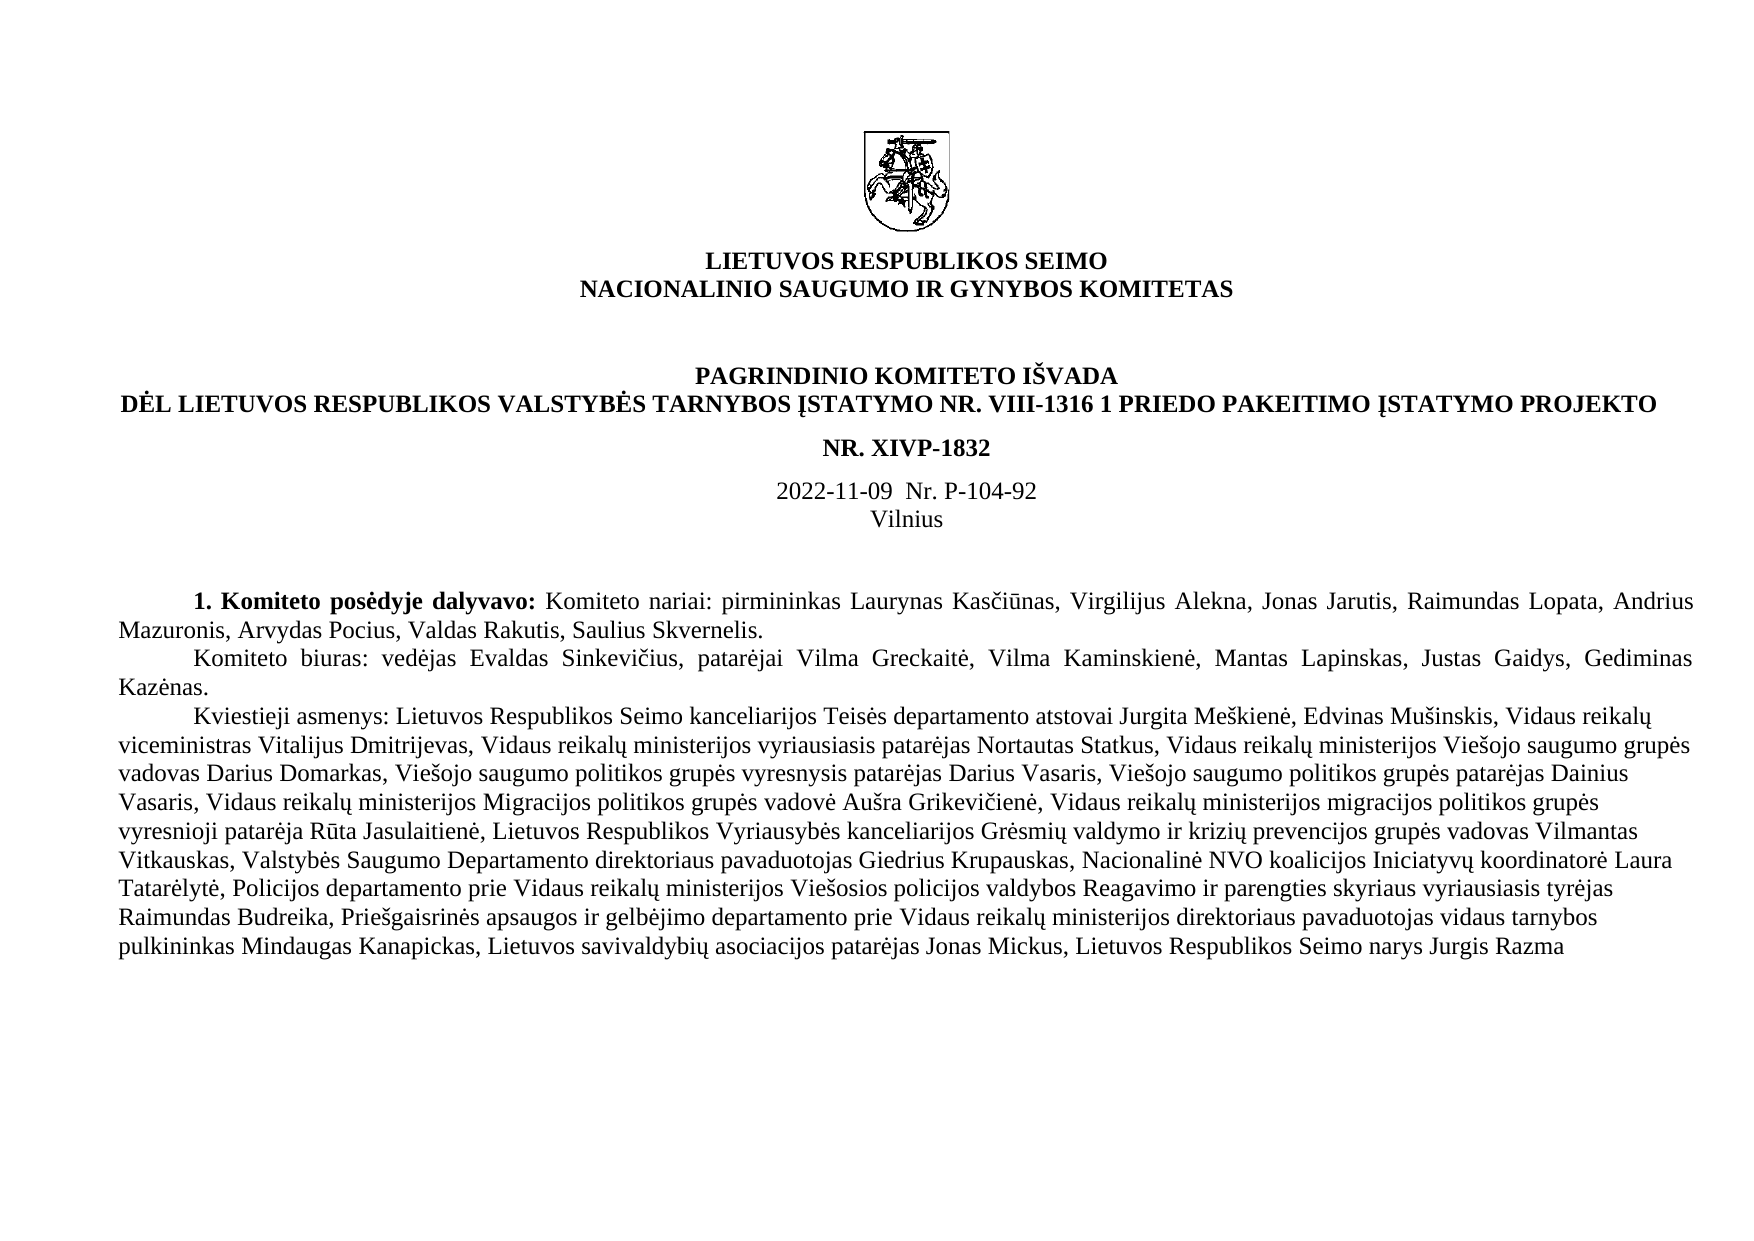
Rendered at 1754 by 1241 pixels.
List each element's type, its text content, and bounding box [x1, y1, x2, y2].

text Nacionalinio saugumo ir gynybos komitetas [118, 274, 1695, 303]
text DĖL LIETUVOS RESPUBLIKOS VALSTYBĖS TARNYBOS ĮSTATYMO NR. VIII-1316 1 PRIEDO PAKEITIMO ĮSTATYMO PROJEKTO [118, 389, 1659, 418]
text Vilnius [118, 504, 1695, 533]
text LIETUVOS RESPUBLIKOS SEIMO [118, 246, 1695, 274]
text NR. XIVP-1832 [118, 433, 1695, 461]
text 1. Komiteto posėdyje dalyvavo: Komiteto nariai: pirmininkas Laurynas Kasčiūnas, Virgilijus Alekna, Jonas Jarutis, Raimundas Lopata, Andrius Mazuronis, Arvydas Pocius, Valdas Rakutis, Saulius Skvernelis. [118, 586, 1695, 643]
subtitle PAGRINDINIO KOMITETO IŠVADA [118, 361, 1695, 389]
text Komiteto biuras: vedėjas Evaldas Sinkevičius, patarėjai Vilma Greckaitė, Vilma Kaminskienė, Mantas Lapinskas, Justas Gaidys, Gediminas Kazėnas. [118, 643, 1695, 701]
text Kviestieji asmenys: Lietuvos Respublikos Seimo kanceliarijos Teisės departamento atstovai Jurgita Meškienė, Edvinas Mušinskis, Vidaus reikalų viceministras Vitalijus Dmitrijevas, Vidaus reikalų ministerijos vyriausiasis patarėjas Nortautas Statkus, Vidaus reikalų ministerijos Viešojo saugumo grupės vadovas Darius Domarkas, Viešojo saugumo politikos grupės vyresnysis patarėjas Darius Vasaris, Viešojo saugumo politikos grupės patarėjas Dainius Vasaris, Vidaus reikalų ministerijos Migracijos politikos grupės vadovė Aušra Grikevičienė, Vidaus reikalų ministerijos migracijos politikos grupės vyresnioji patarėja Rūta Jasulaitienė, Lietuvos Respublikos Vyriausybės kanceliarijos Grėsmių valdymo ir krizių prevencijos grupės vadovas Vilmantas Vitkauskas, Valstybės Saugumo Departamento direktoriaus pavaduotojas Giedrius Krupauskas, Nacionalinė NVO koalicijos Iniciatyvų koordinatorė Laura Tatarėlytė, Policijos departamento prie Vidaus reikalų ministerijos Viešosios policijos valdybos Reagavimo ir parengties skyriaus vyriausiasis tyrėjas Raimundas Budreika, Priešgaisrinės apsaugos ir gelbėjimo departamento prie Vidaus reikalų ministerijos direktoriaus pavaduotojas vidaus tarnybos pulkininkas Mindaugas Kanapickas, Lietuvos savivaldybių asociacijos patarėjas Jonas Mickus, Lietuvos Respublikos Seimo narys Jurgis Razma [118, 701, 1695, 960]
text 2022-11-09 Nr. P-104-92 [118, 476, 1695, 504]
